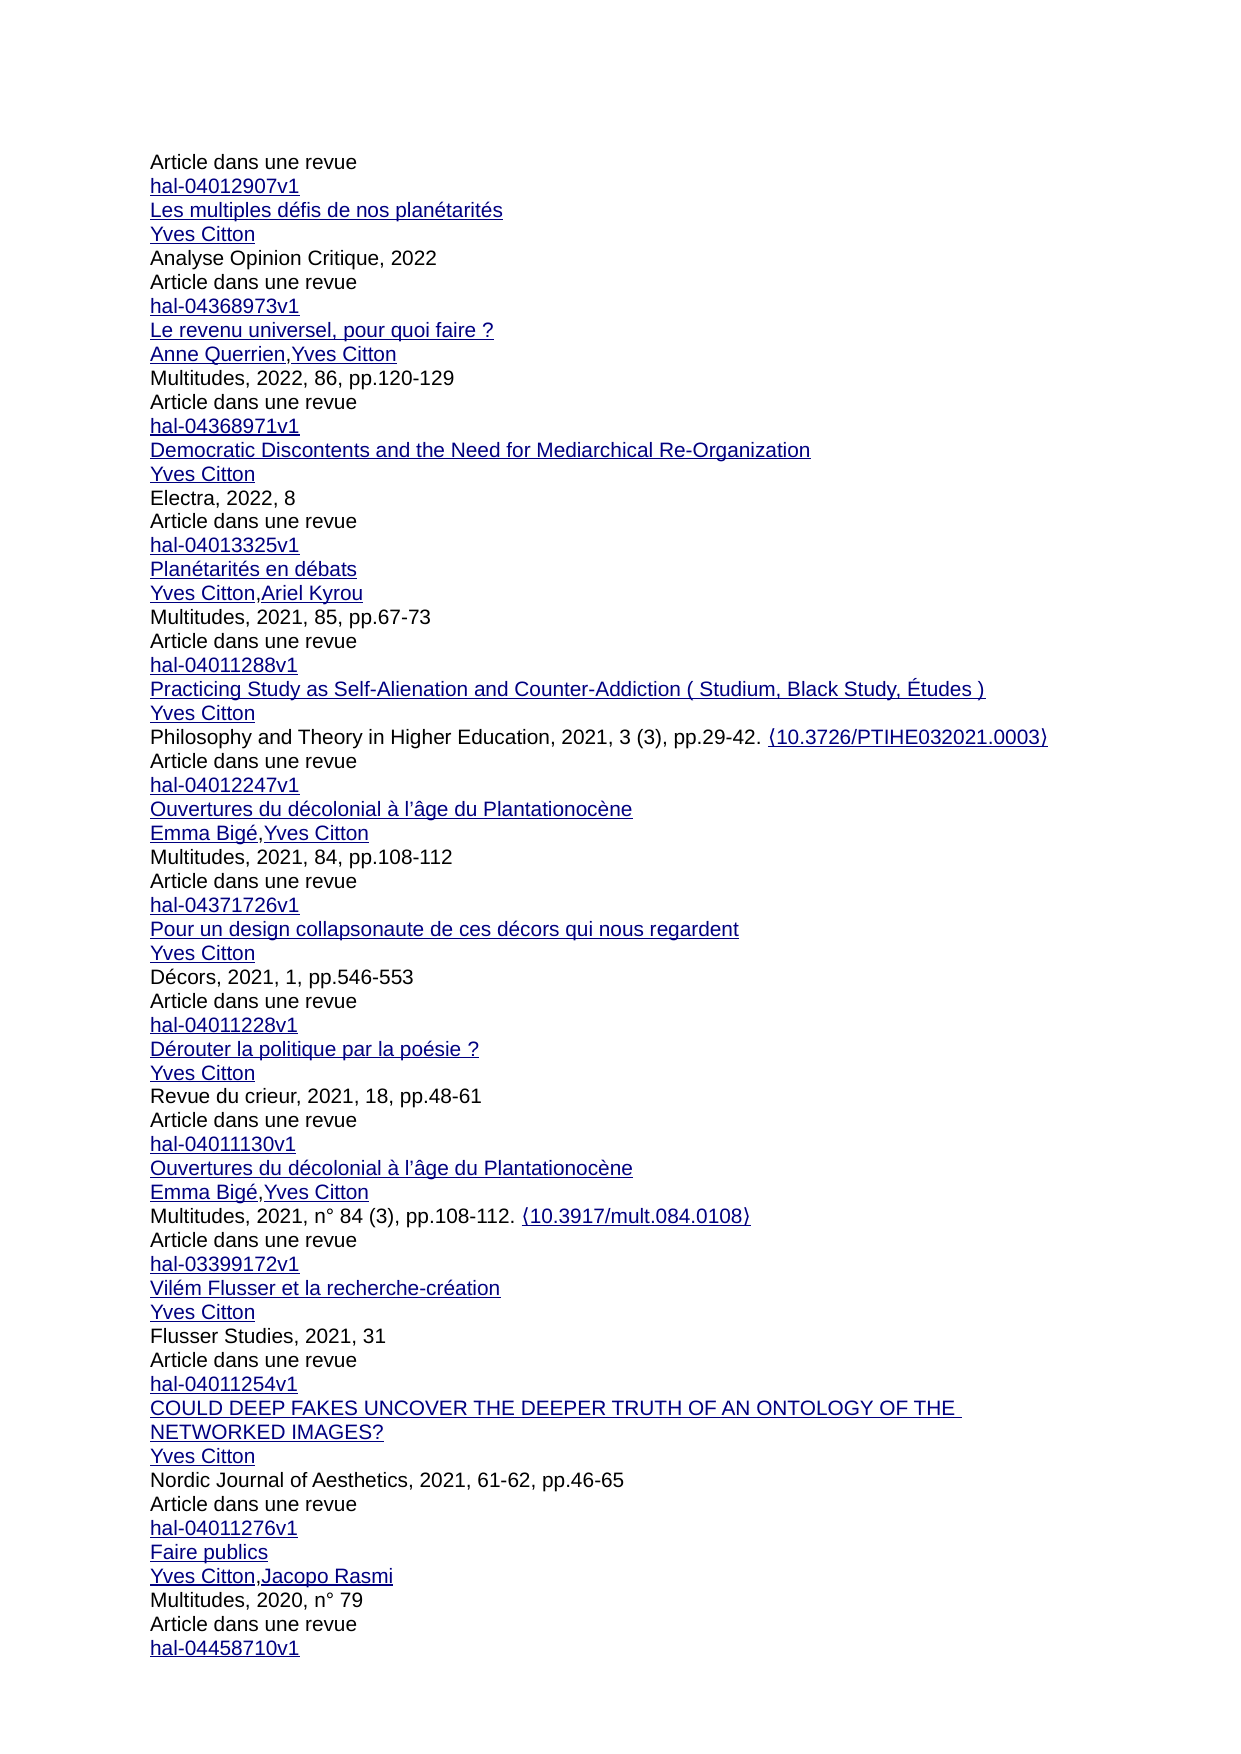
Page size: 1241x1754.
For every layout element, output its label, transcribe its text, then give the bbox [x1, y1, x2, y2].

table_cell Les multiples défis de nos planétarités Yves Citton Analyse Opinion Critique, 2022 Article dans une revue hal-04368973v1 [150, 198, 1090, 318]
table_cell Faire publics Yves Citton,Jacopo Rasmi Multitudes, 2020, n° 79 Article dans une revue hal-04458710v1 [150, 1540, 1090, 1659]
table_cell Practicing Study as Self-Alienation and Counter-Addiction ( Studium, Black Study, Études ) Yves Citton Philosophy and Theory in Higher Education, 2021, 3 (3), pp.29-42. ⟨10.3726/PTIHE032021.0003⟩ Article dans une revue hal-04012247v1 [150, 677, 1090, 797]
table_cell Vilém Flusser et la recherche-création Yves Citton Flusser Studies, 2021, 31 Article dans une revue hal-04011254v1 [150, 1276, 1090, 1396]
table_cell Le revenu universel, pour quoi faire ? Anne Querrien,Yves Citton Multitudes, 2022, 86, pp.120-129 Article dans une revue hal-04368971v1 [150, 318, 1090, 437]
table_cell Ouvertures du décolonial à l’âge du Plantationocène Emma Bigé,Yves Citton Multitudes, 2021, 84, pp.108-112 Article dans une revue hal-04371726v1 [150, 797, 1090, 917]
table_cell Planétarités en débats Yves Citton,Ariel Kyrou Multitudes, 2021, 85, pp.67-73 Article dans une revue hal-04011288v1 [150, 557, 1090, 677]
table_cell Dérouter la politique par la poésie ? Yves Citton Revue du crieur, 2021, 18, pp.48-61 Article dans une revue hal-04011130v1 [150, 1036, 1090, 1156]
table_cell COULD DEEP FAKES UNCOVER THE DEEPER TRUTH OF AN ONTOLOGY OF THE NETWORKED IMAGES? Yves Citton Nordic Journal of Aesthetics, 2021, 61-62, pp.46-65 Article dans une revue hal-04011276v1 [150, 1396, 1090, 1539]
table_cell Ouvertures du décolonial à l’âge du Plantationocène Emma Bigé,Yves Citton Multitudes, 2021, n° 84 (3), pp.108-112. ⟨10.3917/mult.084.0108⟩ Article dans une revue hal-03399172v1 [150, 1156, 1090, 1276]
table_cell Pour un design collapsonaute de ces décors qui nous regardent Yves Citton Décors, 2021, 1, pp.546-553 Article dans une revue hal-04011228v1 [150, 917, 1090, 1036]
table_cell Democratic Discontents and the Need for Mediarchical Re-Organization Yves Citton Electra, 2022, 8 Article dans une revue hal-04013325v1 [150, 438, 1090, 557]
table_cell Article dans une revue hal-04012907v1 [150, 150, 1090, 198]
